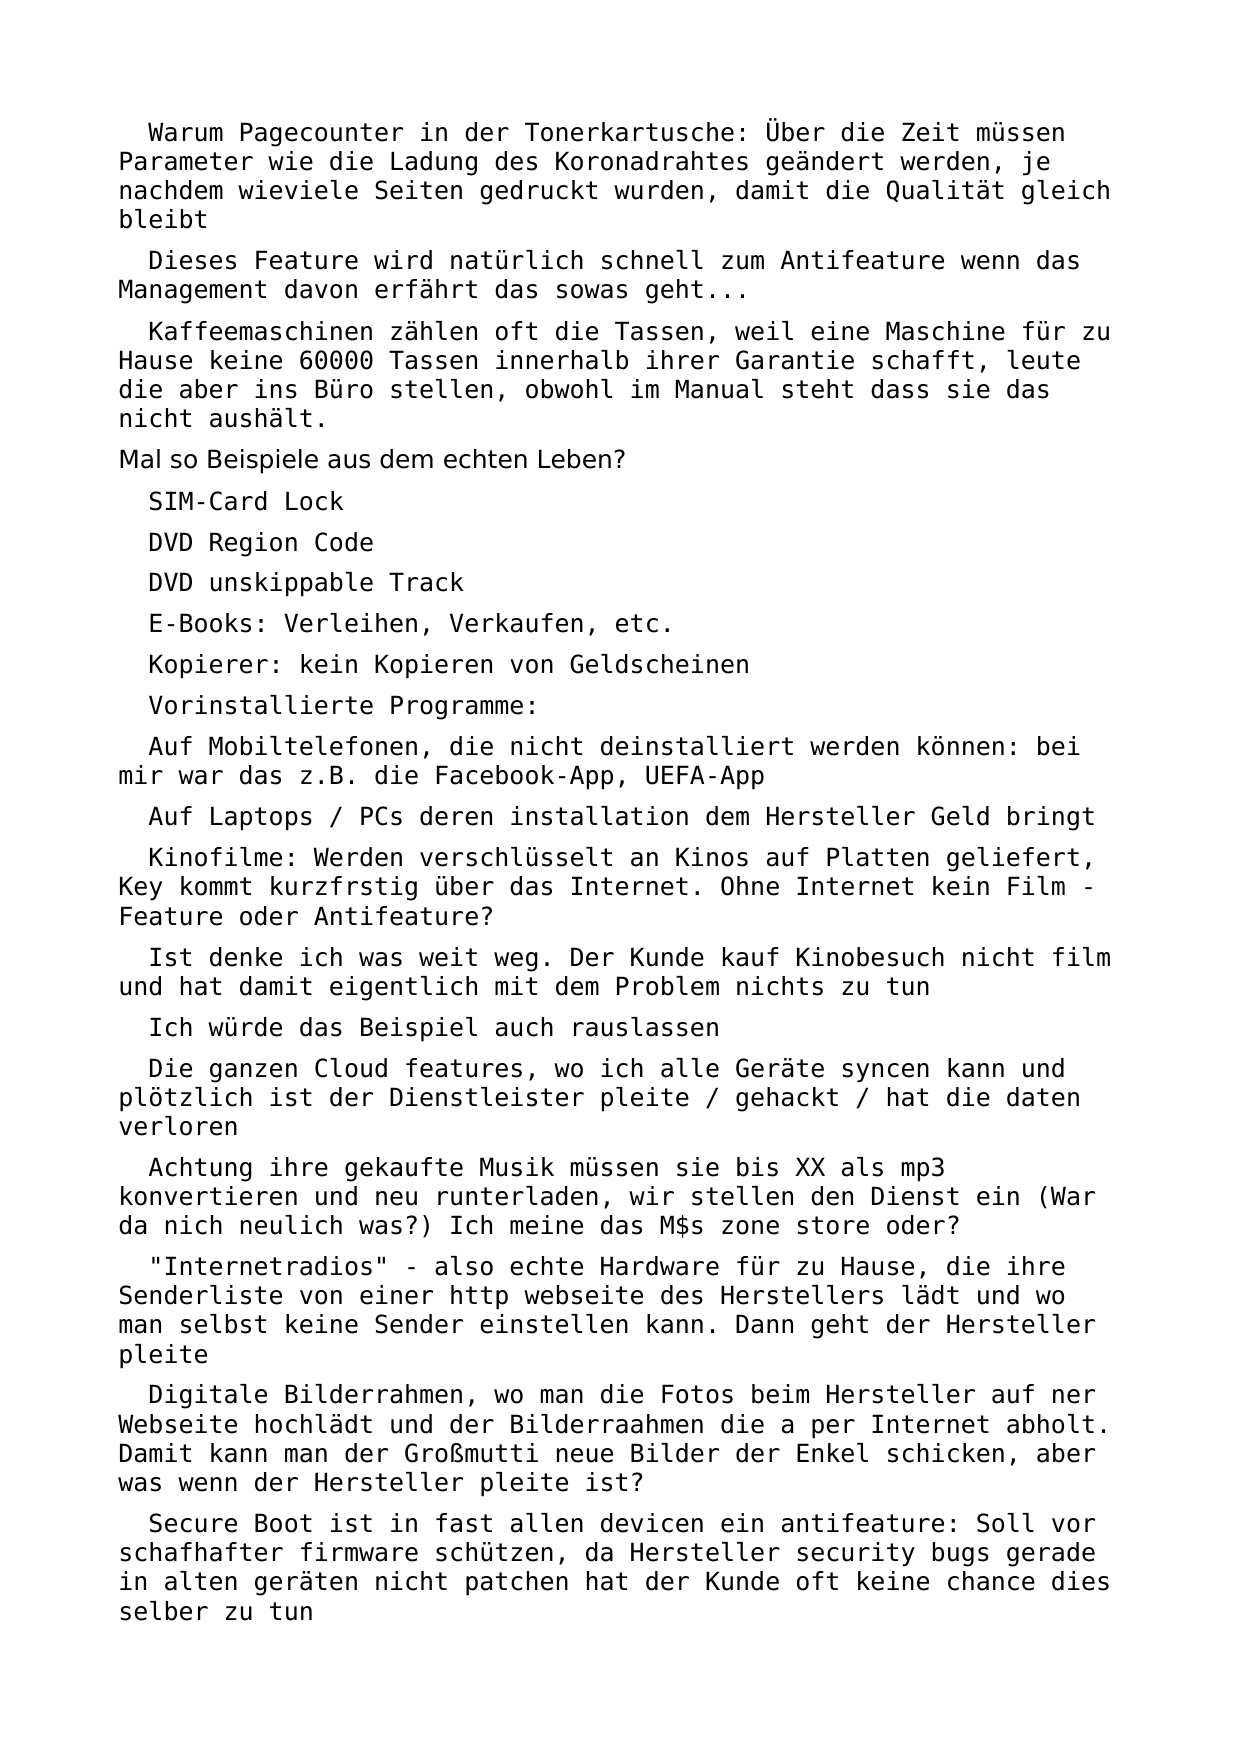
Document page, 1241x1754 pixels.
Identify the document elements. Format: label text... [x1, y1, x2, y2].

text Kinofilme: Werden verschlüsselt an Kinos auf Platten geliefert, Key kommt kurzfrstig über das Internet. Ohne Internet kein Film - Feature oder Antifeature? [118, 843, 1122, 931]
text Digitale Bilderrahmen, wo man die Fotos beim Hersteller auf ner Webseite hochlädt und der Bilderraahmen die a per Internet abholt. Damit kann man der Großmutti neue Bilder der Enkel schicken, aber was wenn der Hersteller pleite ist? [118, 1381, 1122, 1497]
text Secure Boot ist in fast allen devicen ein antifeature: Soll vor schafhafter firmware schützen, da Hersteller security bugs gerade in alten geräten nicht patchen hat der Kunde oft keine chance dies selber zu tun [118, 1509, 1122, 1626]
text DVD unskippable Track [118, 569, 1122, 598]
text Achtung ihre gekaufte Musik müssen sie bis XX als mp3 konvertieren und neu runterladen, wir stellen den Dienst ein (War da nich neulich was?) Ich meine das M$s zone store oder? [118, 1153, 1122, 1241]
text SIM-Card Lock [118, 487, 1122, 516]
text Mal so Beispiele aus dem echten Leben? [118, 445, 1122, 474]
text Kaffeemaschinen zählen oft die Tassen, weil eine Maschine für zu Hause keine 60000 Tassen innerhalb ihrer Garantie schafft, leute die aber ins Büro stellen, obwohl im Manual steht dass sie das nicht aushält. [118, 317, 1122, 433]
text Die ganzen Cloud features, wo ich alle Geräte syncen kann und plötzlich ist der Dienstleister pleite / gehackt / hat die daten verloren [118, 1054, 1122, 1141]
text Auf Laptops / PCs deren installation dem Hersteller Geld bringt [118, 802, 1122, 832]
text E-Books: Verleihen, Verkaufen, etc. [118, 609, 1122, 639]
text Warum Pagecounter in der Tonerkartusche: Über die Zeit müssen Parameter wie die Ladung des Koronadrahtes geändert werden, je nachdem wieviele Seiten gedruckt wurden, damit die Qualität gleich bleibt [118, 118, 1122, 235]
text Ist denke ich was weit weg. Der Kunde kauf Kinobesuch nicht film und hat damit eigentlich mit dem Problem nichts zu tun [118, 943, 1122, 1001]
text Dieses Feature wird natürlich schnell zum Antifeature wenn das Management davon erfährt das sowas geht... [118, 247, 1122, 305]
text Auf Mobiltelefonen, die nicht deinstalliert werden können: bei mir war das z.B. die Facebook-App, UEFA-App [118, 732, 1122, 791]
text Ich würde das Beispiel auch rauslassen [118, 1013, 1122, 1042]
text Vorinstallierte Programme: [118, 691, 1122, 721]
text "Internetradios" - also echte Hardware für zu Hause, die ihre Senderliste von einer http webseite des Herstellers lädt und wo man selbst keine Sender einstellen kann. Dann geht der Hersteller pleite [118, 1252, 1122, 1369]
text Kopierer: kein Kopieren von Geldscheinen [118, 651, 1122, 680]
text DVD Region Code [118, 528, 1122, 557]
